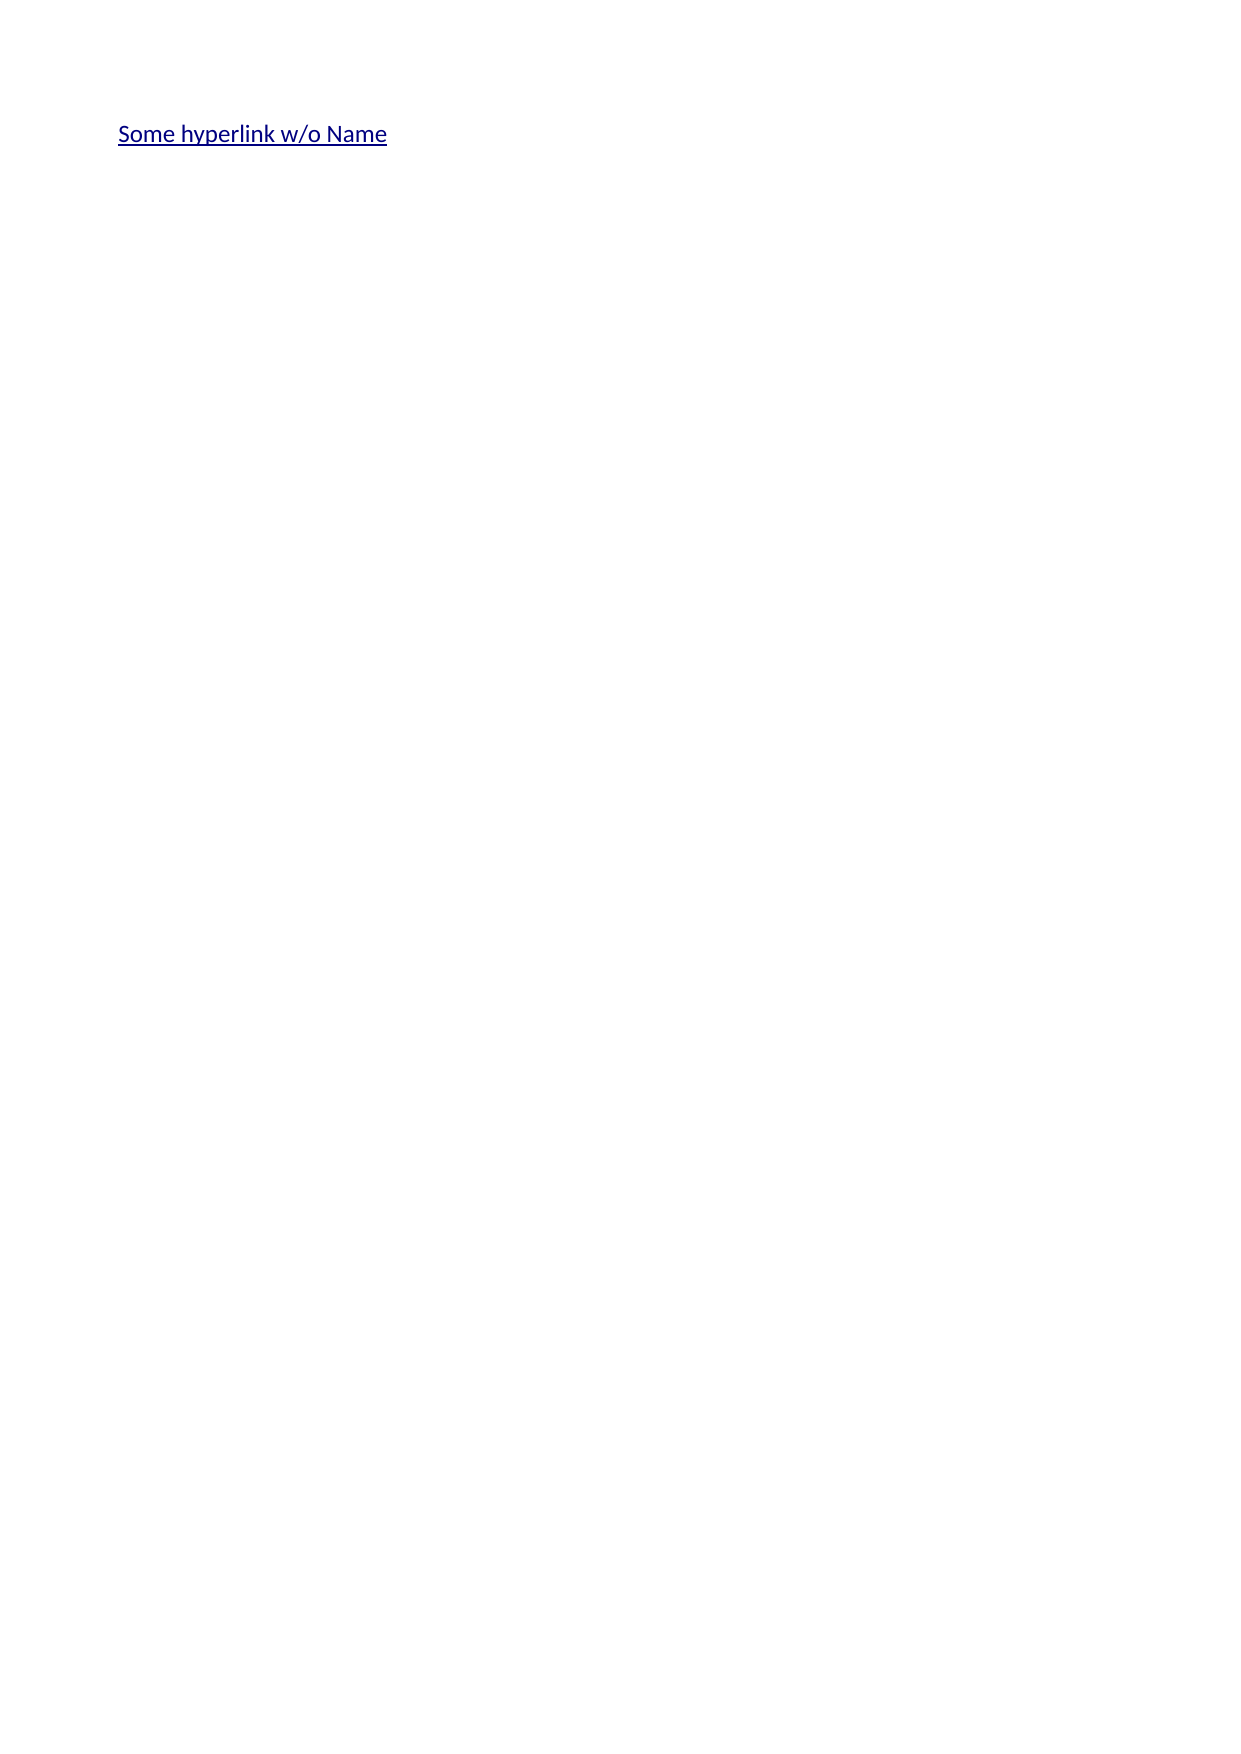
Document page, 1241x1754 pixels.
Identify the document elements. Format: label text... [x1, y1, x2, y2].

text Some hyperlink w/o Name [118, 118, 1122, 149]
